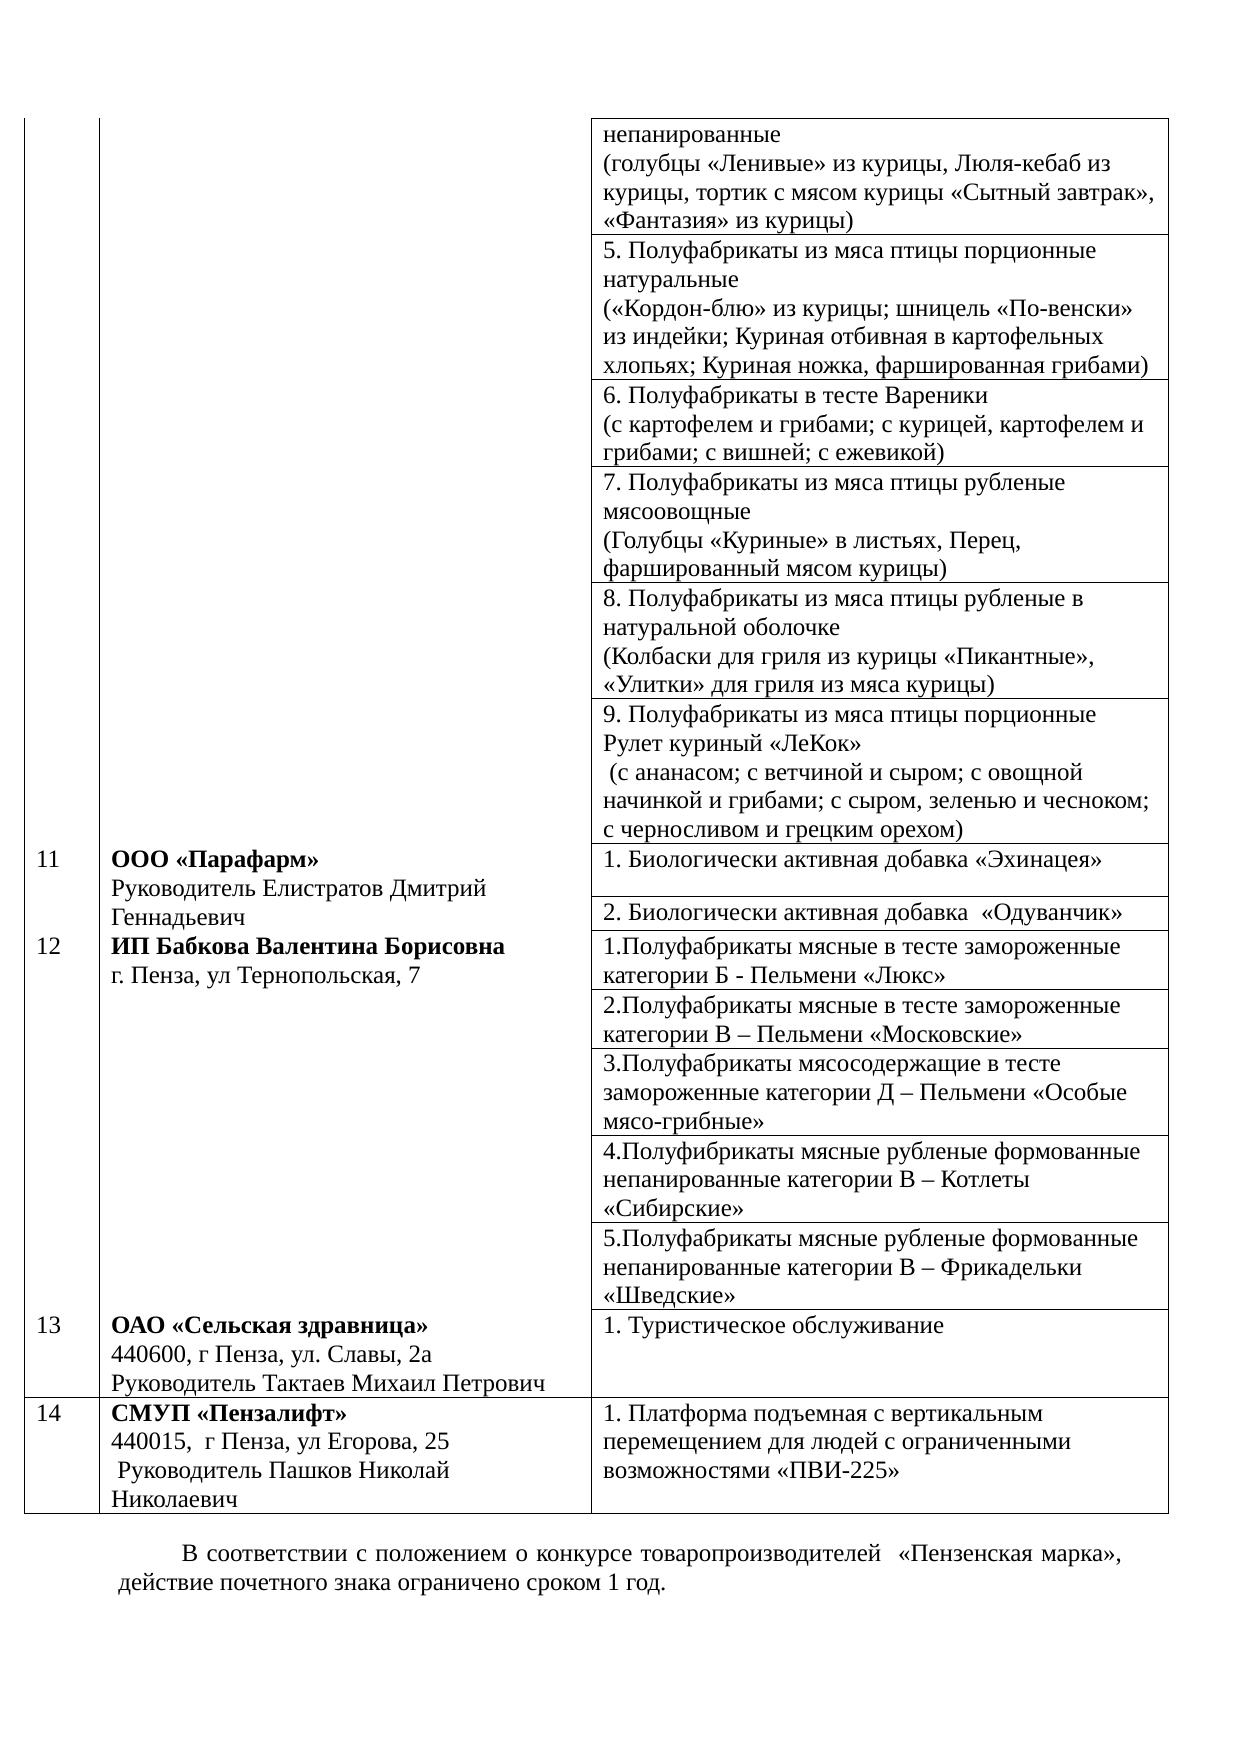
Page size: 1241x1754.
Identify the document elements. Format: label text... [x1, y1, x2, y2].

table_cell ООО «Парафарм» Руководитель Елистратов Дмитрий Геннадьевич [100, 843, 591, 930]
table_cell 3.Полуфабрикаты мясосодержащие в тесте замороженные категории Д – Пельмени «Особые мясо-грибные» [592, 1049, 1168, 1135]
table_cell 9. Полуфабрикаты из мяса птицы порционные Рулет куриный «ЛеКок» (с ананасом; с ветчиной и сыром; с овощной начинкой и грибами; с сыром, зеленью и чесноком; с черносливом и грецким орехом) [592, 699, 1168, 843]
table_cell 5. Полуфабрикаты из мяса птицы порционные натуральные («Кордон-блю» из курицы; шницель «По-венски» из индейки; Куриная отбивная в картофельных хлопьях; Куриная ножка, фаршированная грибами) [592, 235, 1168, 379]
table_cell 2.Полуфабрикаты мясные в тесте замороженные категории В – Пельмени «Московские» [592, 990, 1168, 1047]
table_cell 1. Биологически активная добавка «Эхинацея» [592, 844, 1168, 896]
table_cell 1.Полуфабрикаты мясные в тесте замороженные категории Б - Пельмени «Люкс» [592, 931, 1168, 989]
table_cell 14 [25, 1398, 99, 1513]
table_cell 1. Туристическое обслуживание [592, 1310, 1168, 1397]
table_cell [25, 118, 99, 843]
table_cell СМУП «Пензалифт» 440015, г Пенза, ул Егорова, 25 Руководитель Пашков Николай Николаевич [100, 1398, 591, 1513]
table_cell 11 [25, 843, 99, 930]
table_cell [100, 118, 591, 843]
table_cell 6. Полуфабрикаты в тесте Вареники (с картофелем и грибами; с курицей, картофелем и грибами; с вишней; с ежевикой) [592, 380, 1168, 466]
table_cell 1. Платформа подъемная с вертикальным перемещением для людей с ограниченными возможностями «ПВИ-225» [592, 1398, 1168, 1513]
table_cell ОАО «Сельская здравница» 440600, г Пенза, ул. Славы, 2а Руководитель Тактаев Михаил Петрович [100, 1309, 591, 1397]
table_cell ИП Бабкова Валентина Борисовна г. Пенза, ул Тернопольская, 7 [100, 930, 591, 1309]
table_cell непанированные (голубцы «Ленивые» из курицы, Люля-кебаб из курицы, тортик с мясом курицы «Сытный завтрак», «Фантазия» из курицы) [592, 119, 1168, 234]
table_cell 12 [25, 930, 99, 1309]
table_cell 5.Полуфабрикаты мясные рубленые формованные непанированные категории В – Фрикадельки «Шведские» [592, 1223, 1168, 1309]
table_cell 13 [25, 1309, 99, 1397]
table_cell 4.Полуфибрикаты мясные рубленые формованные непанированные категории В – Котлеты «Сибирские» [592, 1136, 1168, 1222]
table_cell 2. Биологически активная добавка «Одуванчик» [592, 897, 1168, 930]
table_cell 7. Полуфабрикаты из мяса птицы рубленые мясоовощные (Голубцы «Куриные» в листьях, Перец, фаршированный мясом курицы) [592, 467, 1168, 582]
text В соответствии с положением о конкурсе товаропроизводителей «Пензенская марка», действие почетного знака ограничено сроком 1 год. [118, 1538, 1122, 1595]
table_cell 8. Полуфабрикаты из мяса птицы рубленые в натуральной оболочке (Колбаски для гриля из курицы «Пикантные», «Улитки» для гриля из мяса курицы) [592, 583, 1168, 698]
